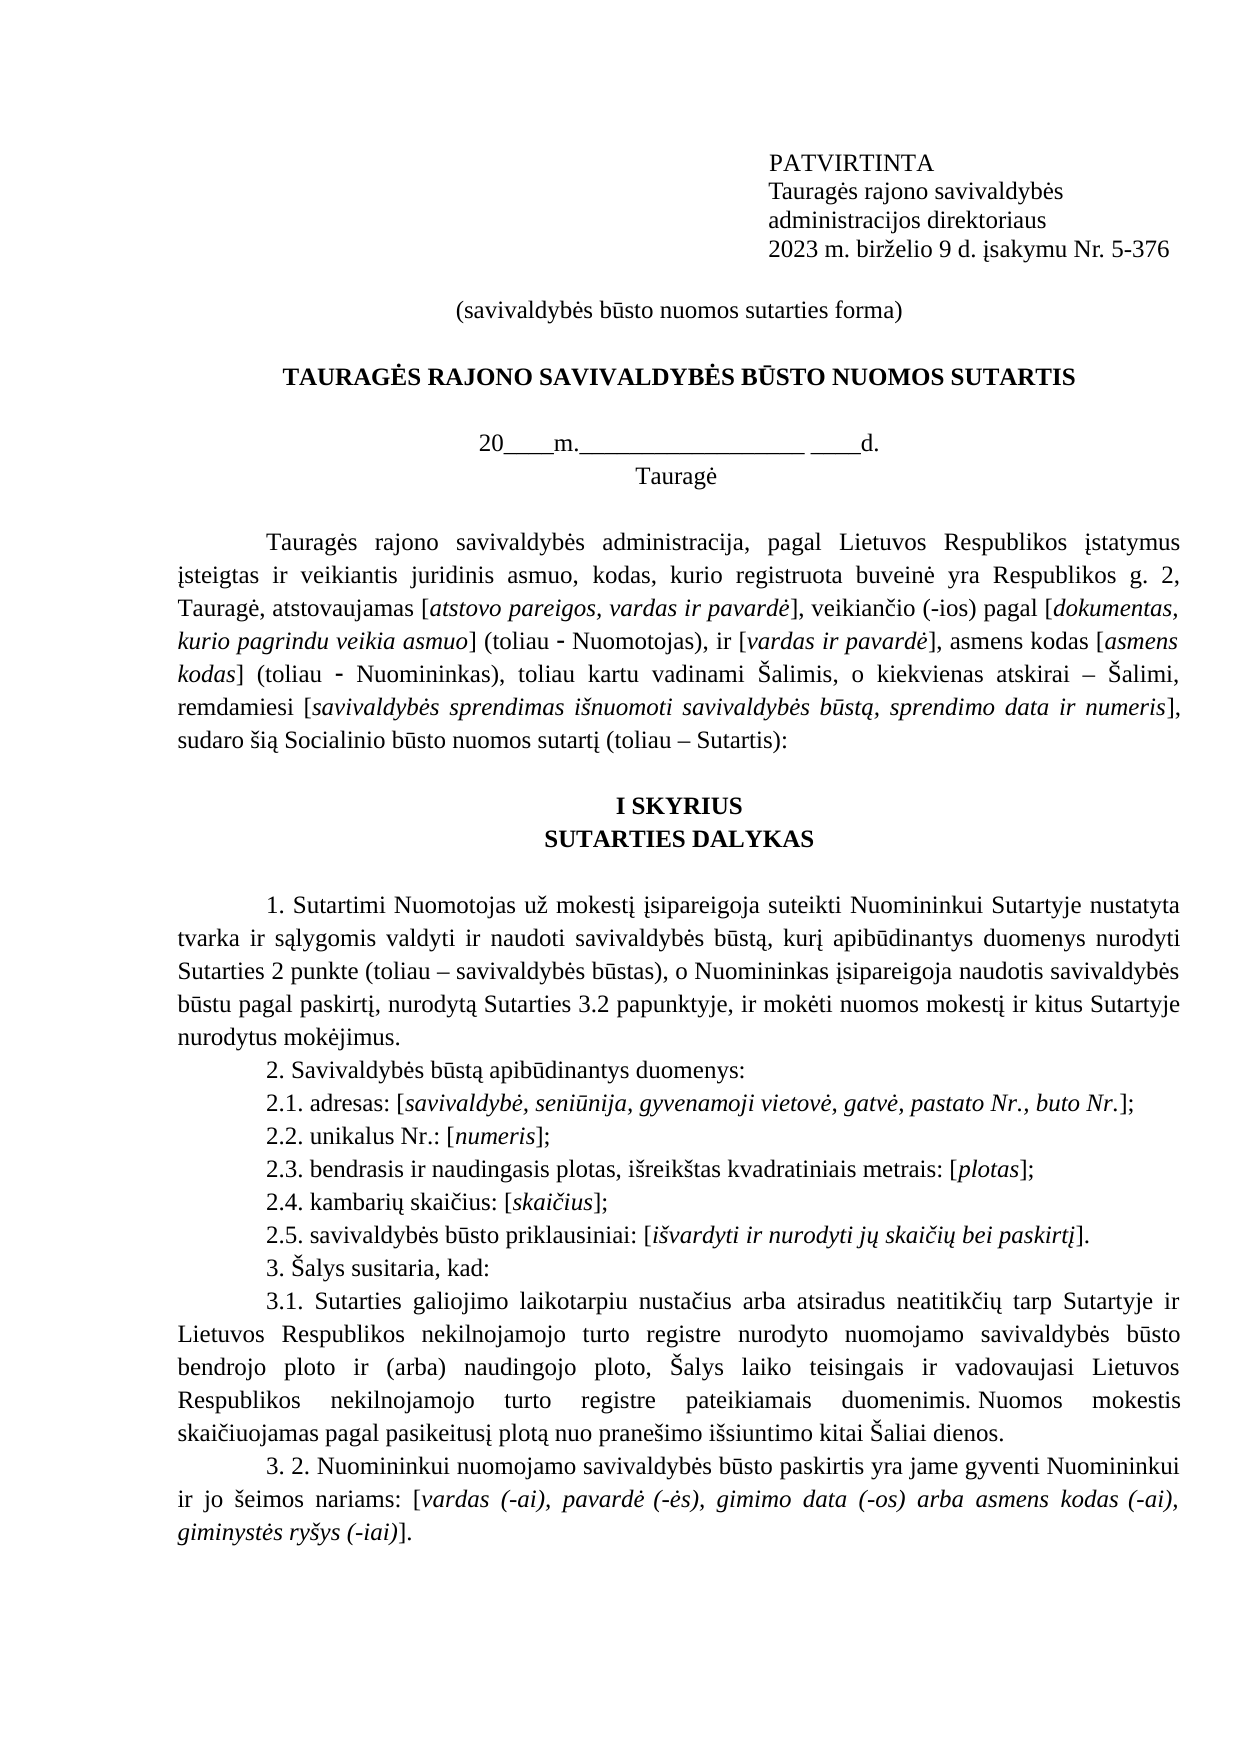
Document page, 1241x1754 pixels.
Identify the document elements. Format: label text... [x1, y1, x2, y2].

text 2. Savivaldybės būstą apibūdinantys duomenys: [177, 1055, 1181, 1084]
text PATVIRTINTA [582, 148, 1181, 176]
text 2.1. adresas: [savivaldybė, seniūnija, gyvenamoji vietovė, gatvė, pastato Nr., buto Nr.]; [177, 1088, 1181, 1117]
text 2.4. kambarių skaičius: [skaičius]; [177, 1187, 1181, 1216]
text SUTARTIES DALYKAS [177, 824, 1181, 853]
text (savivaldybės būsto nuomos sutarties forma) [177, 296, 1181, 324]
text 1. Sutartimi Nuomotojas už mokestį įsipareigoja suteikti Nuomininkui Sutartyje nustatyta tvarka ir sąlygomis valdyti ir naudoti savivaldybės būstą, kurį apibūdinantys duomenys nurodyti Sutarties 2 punkte (toliau – savivaldybės būstas), o Nuomininkas įsipareigoja naudotis savivaldybės būstu pagal paskirtį, nurodytą Sutarties 3.2 papunktyje, ir mokėti nuomos mokestį ir kitus Sutartyje nurodytus mokėjimus. [177, 890, 1181, 1051]
text 2.2. unikalus Nr.: [numeris]; [177, 1121, 1181, 1150]
text TAURAGĖS RAJONO SAVIVALDYBĖS BŪSTO NUOMOS SUTARTIS [177, 362, 1181, 390]
text Tauragė [177, 461, 1181, 489]
text 2023 m. birželio 9 d. įsakymu Nr. 5-376 [694, 234, 1181, 263]
text 20____m.__________________ ____d. [177, 428, 1181, 456]
text 2.3. bendrasis ir naudingasis plotas, išreikštas kvadratiniais metrais: [plotas]; [177, 1154, 1181, 1183]
text Tauragės rajono savivaldybės [694, 176, 1122, 205]
text I SKYRIUS [177, 791, 1181, 820]
text administracijos direktoriaus [694, 205, 1107, 234]
text 3. 2. Nuomininkui nuomojamo savivaldybės būsto paskirtis yra jame gyventi Nuomininkui ir jo šeimos nariams: [vardas (-ai), pavardė (-ės), gimimo data (-os) arba asmens kodas (-ai), giminystės ryšys (-iai)]. [177, 1451, 1181, 1546]
text 3.1. Sutarties galiojimo laikotarpiu nustačius arba atsiradus neatitikčių tarp Sutartyje ir Lietuvos Respublikos nekilnojamojo turto registre nurodyto nuomojamo savivaldybės būsto bendrojo ploto ir (arba) naudingojo ploto, Šalys laiko teisingais ir vadovaujasi Lietuvos Respublikos nekilnojamojo turto registre pateikiamais duomenimis. Nuomos mokestis skaičiuojamas pagal pasikeitusį plotą nuo pranešimo išsiuntimo kitai Šaliai dienos. [177, 1286, 1181, 1447]
text Tauragės rajono savivaldybės administracija, pagal Lietuvos Respublikos įstatymus įsteigtas ir veikiantis juridinis asmuo, kodas, kurio registruota buveinė yra Respublikos g. 2, Tauragė, atstovaujamas [atstovo pareigos, vardas ir pavardė], veikiančio (-ios) pagal [dokumentas, kurio pagrindu veikia asmuo] (toliau  Nuomotojas), ir [vardas ir pavardė], asmens kodas [asmens kodas] (toliau  Nuomininkas), toliau kartu vadinami Šalimis, o kiekvienas atskirai – Šalimi, remdamiesi [savivaldybės sprendimas išnuomoti savivaldybės būstą, sprendimo data ir numeris], sudaro šią Socialinio būsto nuomos sutartį (toliau – Sutartis): [177, 527, 1181, 754]
text 3. Šalys susitaria, kad: [177, 1253, 1181, 1282]
text 2.5. savivaldybės būsto priklausiniai: [išvardyti ir nurodyti jų skaičių bei paskirtį]. [177, 1220, 1181, 1249]
